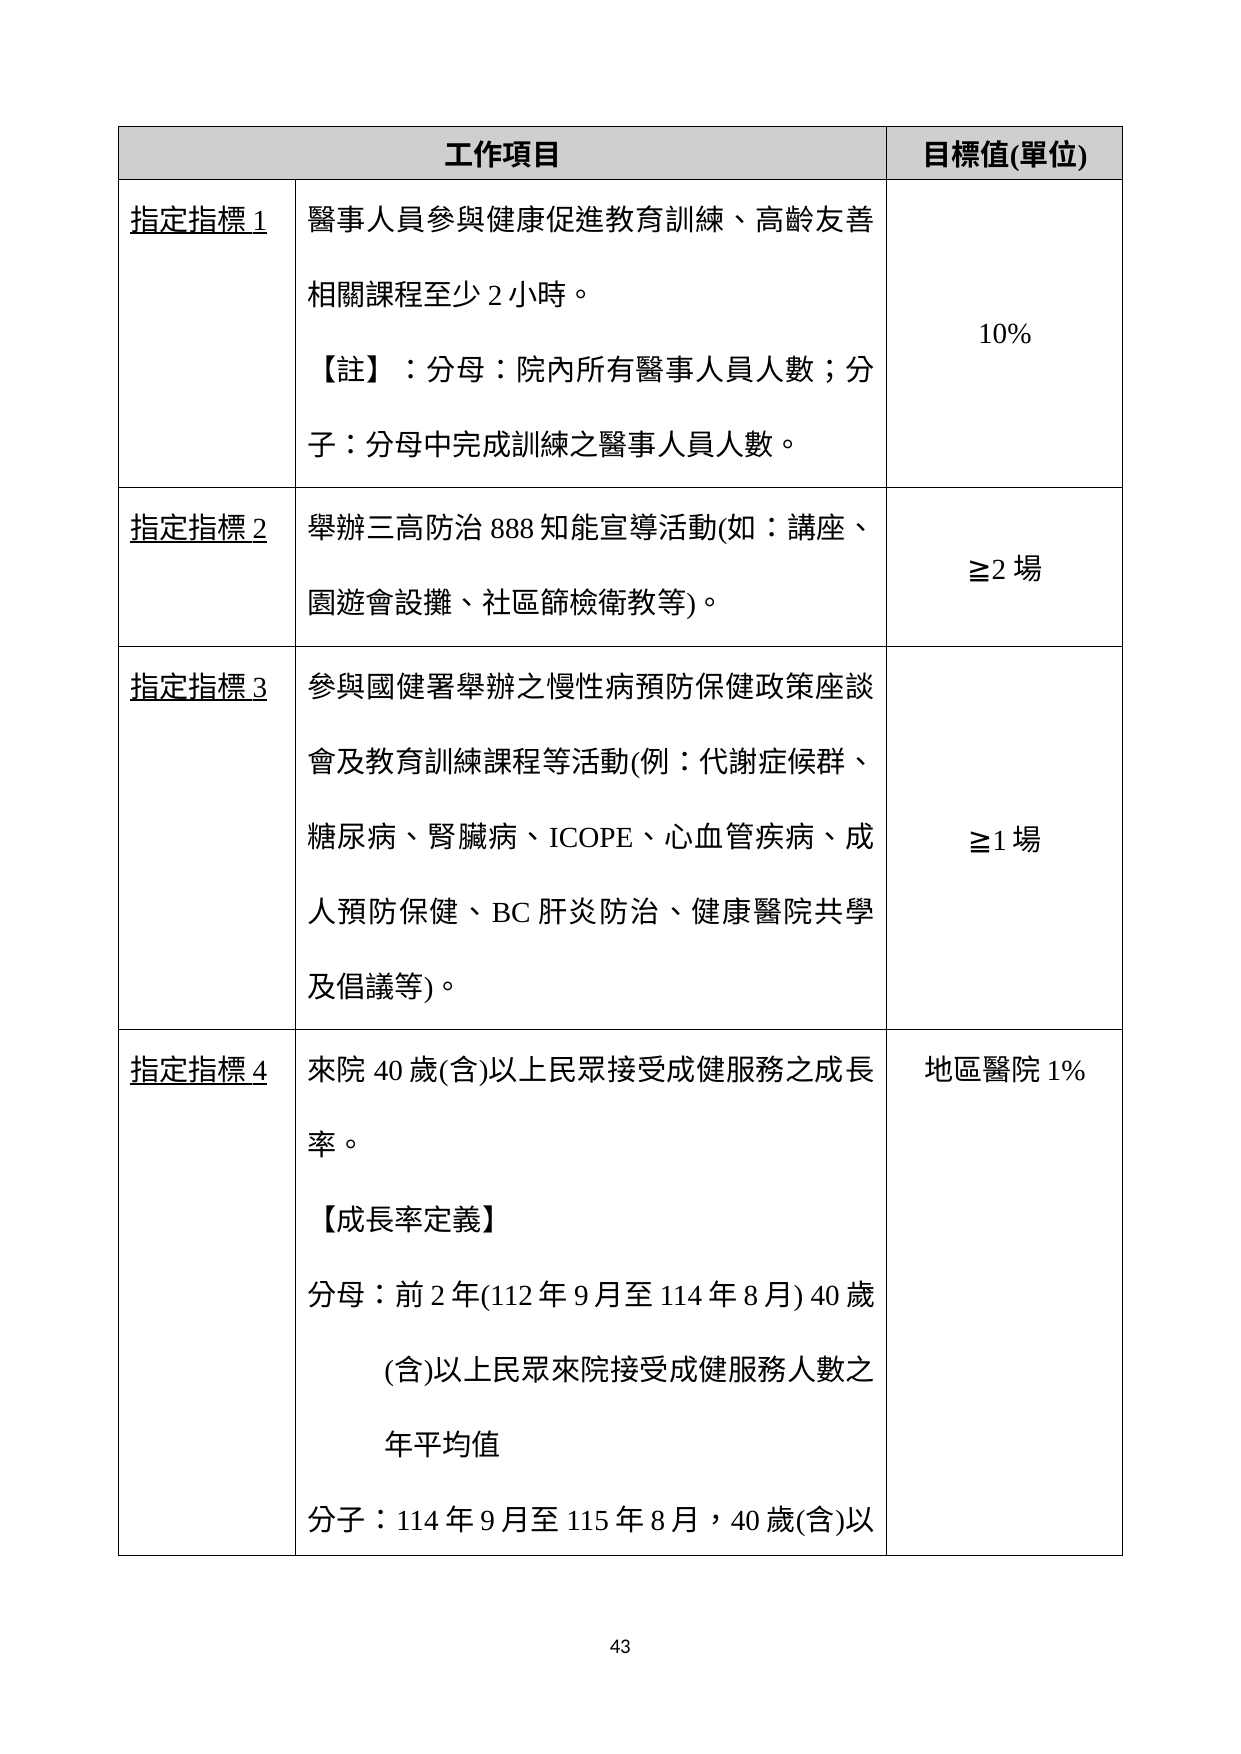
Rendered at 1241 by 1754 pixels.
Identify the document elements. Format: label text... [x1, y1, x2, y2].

table_cell 地區醫院1% [887, 1030, 1122, 1555]
table_cell 醫事人員參與健康促進教育訓練、高齡友善相關課程至少2小時。 【註】：分母：院內所有醫事人員人數；分子：分母中完成訓練之醫事人員人數。 [296, 180, 886, 487]
table_cell 指定指標2 [119, 488, 295, 646]
table_cell 參與國健署舉辦之慢性病預防保健政策座談會及教育訓練課程等活動(例：代謝症候群、糖尿病、腎臟病、ICOPE、心血管疾病、成人預防保健、BC肝炎防治、健康醫院共學及倡議等)。 [296, 647, 886, 1029]
table_cell 指定指標3 [119, 647, 295, 1029]
table_header 目標值(單位) [887, 127, 1122, 179]
table_header 工作項目 [119, 127, 886, 179]
table_cell 指定指標4 [119, 1030, 295, 1555]
table_cell 來院 40歲(含)以上民眾接受成健服務之成長率。 【成長率定義】 分母：前2年(112年9月至114年8月) 40歲(含)以上民眾來院接受成健服務人數之年平均值 分子：114年9月至115年8月，40歲(含)以 [296, 1030, 886, 1555]
table_cell 指定指標1 [119, 180, 295, 487]
table_cell 舉辦三高防治888知能宣導活動(如：講座、園遊會設攤、社區篩檢衛教等)。 [296, 488, 886, 646]
table_cell 10% [887, 180, 1122, 487]
table_cell ≧2 場 [887, 488, 1122, 646]
table_cell ≧1場 [887, 647, 1122, 1029]
